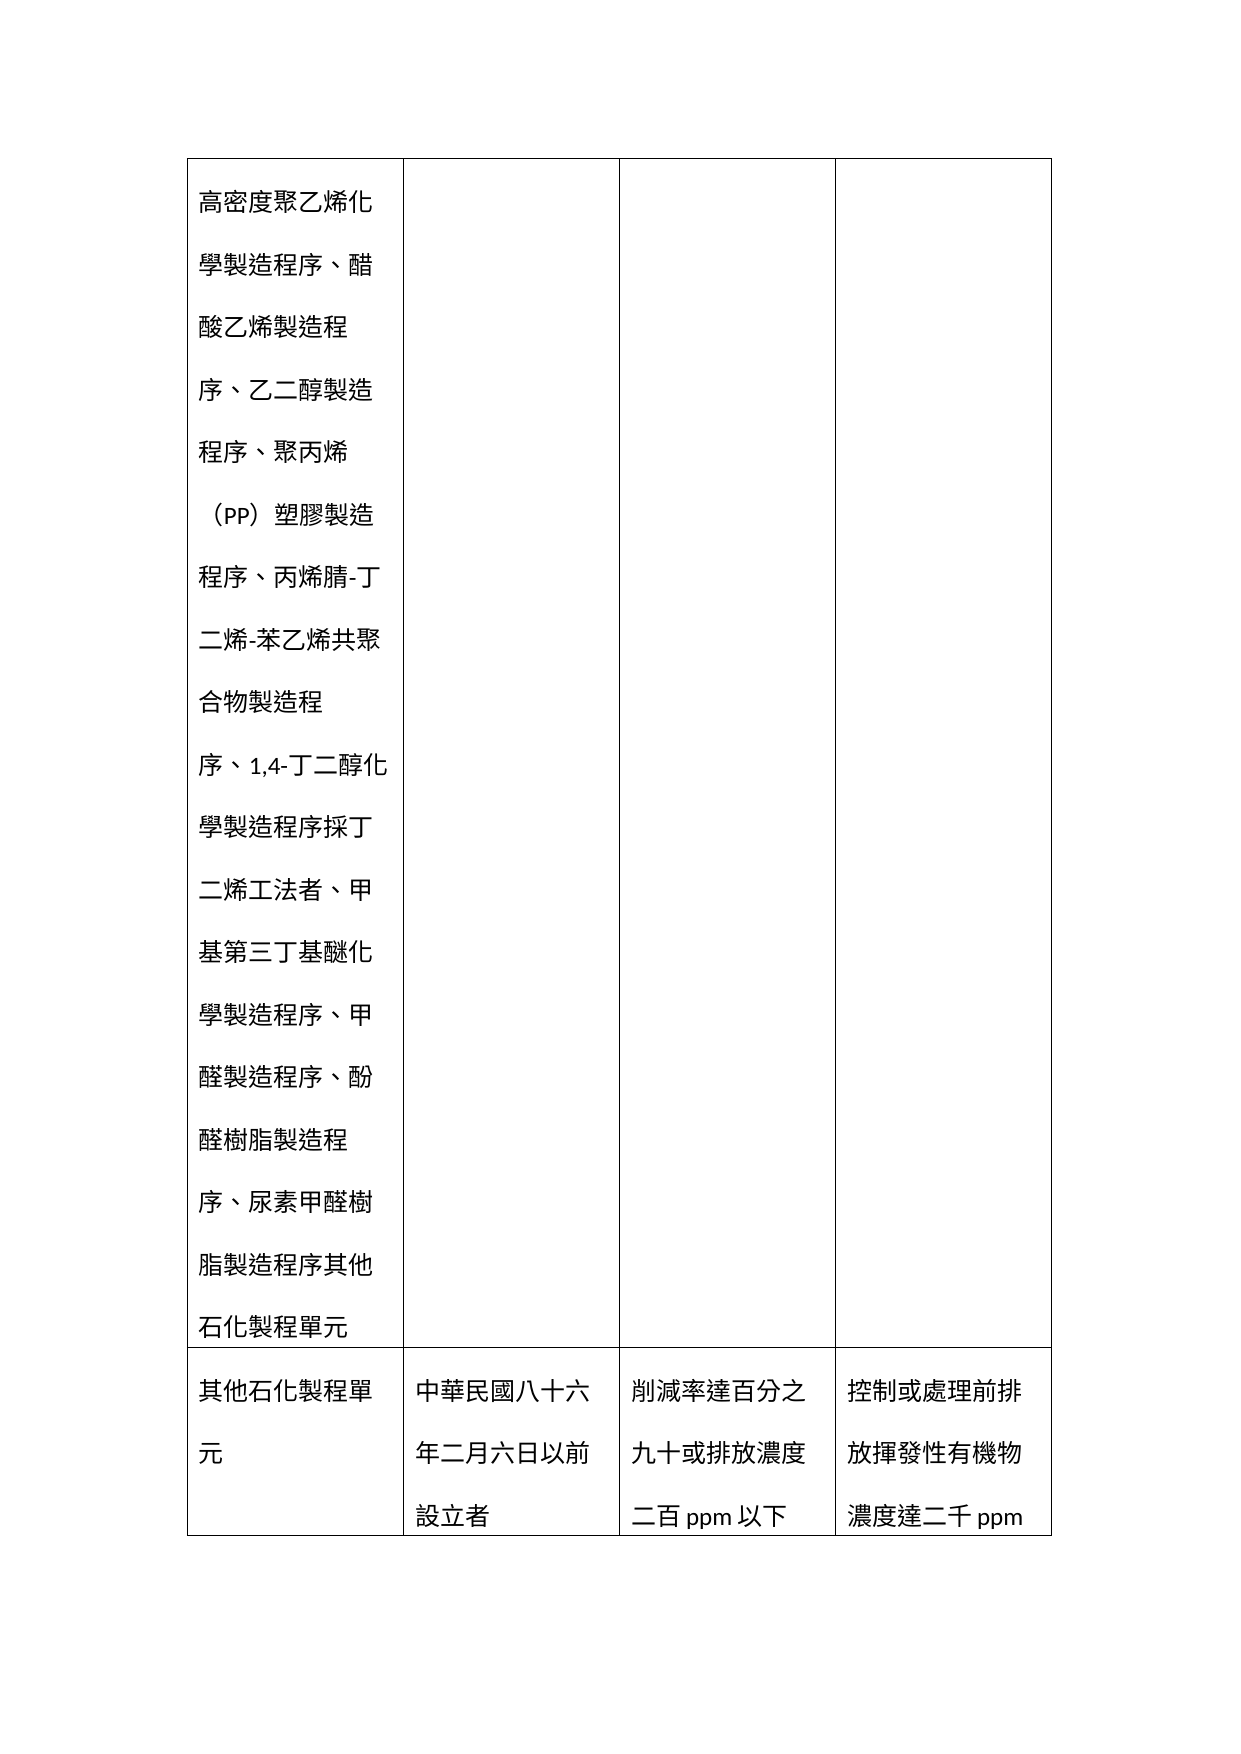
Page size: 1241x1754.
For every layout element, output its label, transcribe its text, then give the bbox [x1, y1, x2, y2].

table_cell [620, 159, 835, 1347]
table_cell 削減率達百分之九十或排放濃度二百ppm以下 [620, 1348, 835, 1535]
table_cell 中華民國八十六年二月六日以前設立者 [404, 1348, 619, 1535]
table_cell [404, 159, 619, 1347]
table_cell 其他石化製程單元 [188, 1348, 403, 1535]
table_cell 控制或處理前排放揮發性有機物濃度達二千ppm [836, 1348, 1051, 1535]
table_cell [836, 159, 1051, 1347]
table_cell 高密度聚乙烯化學製造程序、醋酸乙烯製造程序、乙二醇製造程序、聚丙烯（PP）塑膠製造程序、丙烯腈-丁二烯-苯乙烯共聚合物製造程序、1,4-丁二醇化學製造程序採丁二烯工法者、甲基第三丁基醚化學製造程序、甲醛製造程序、酚醛樹脂製造程序、尿素甲醛樹脂製造程序其他石化製程單元 [188, 159, 403, 1347]
